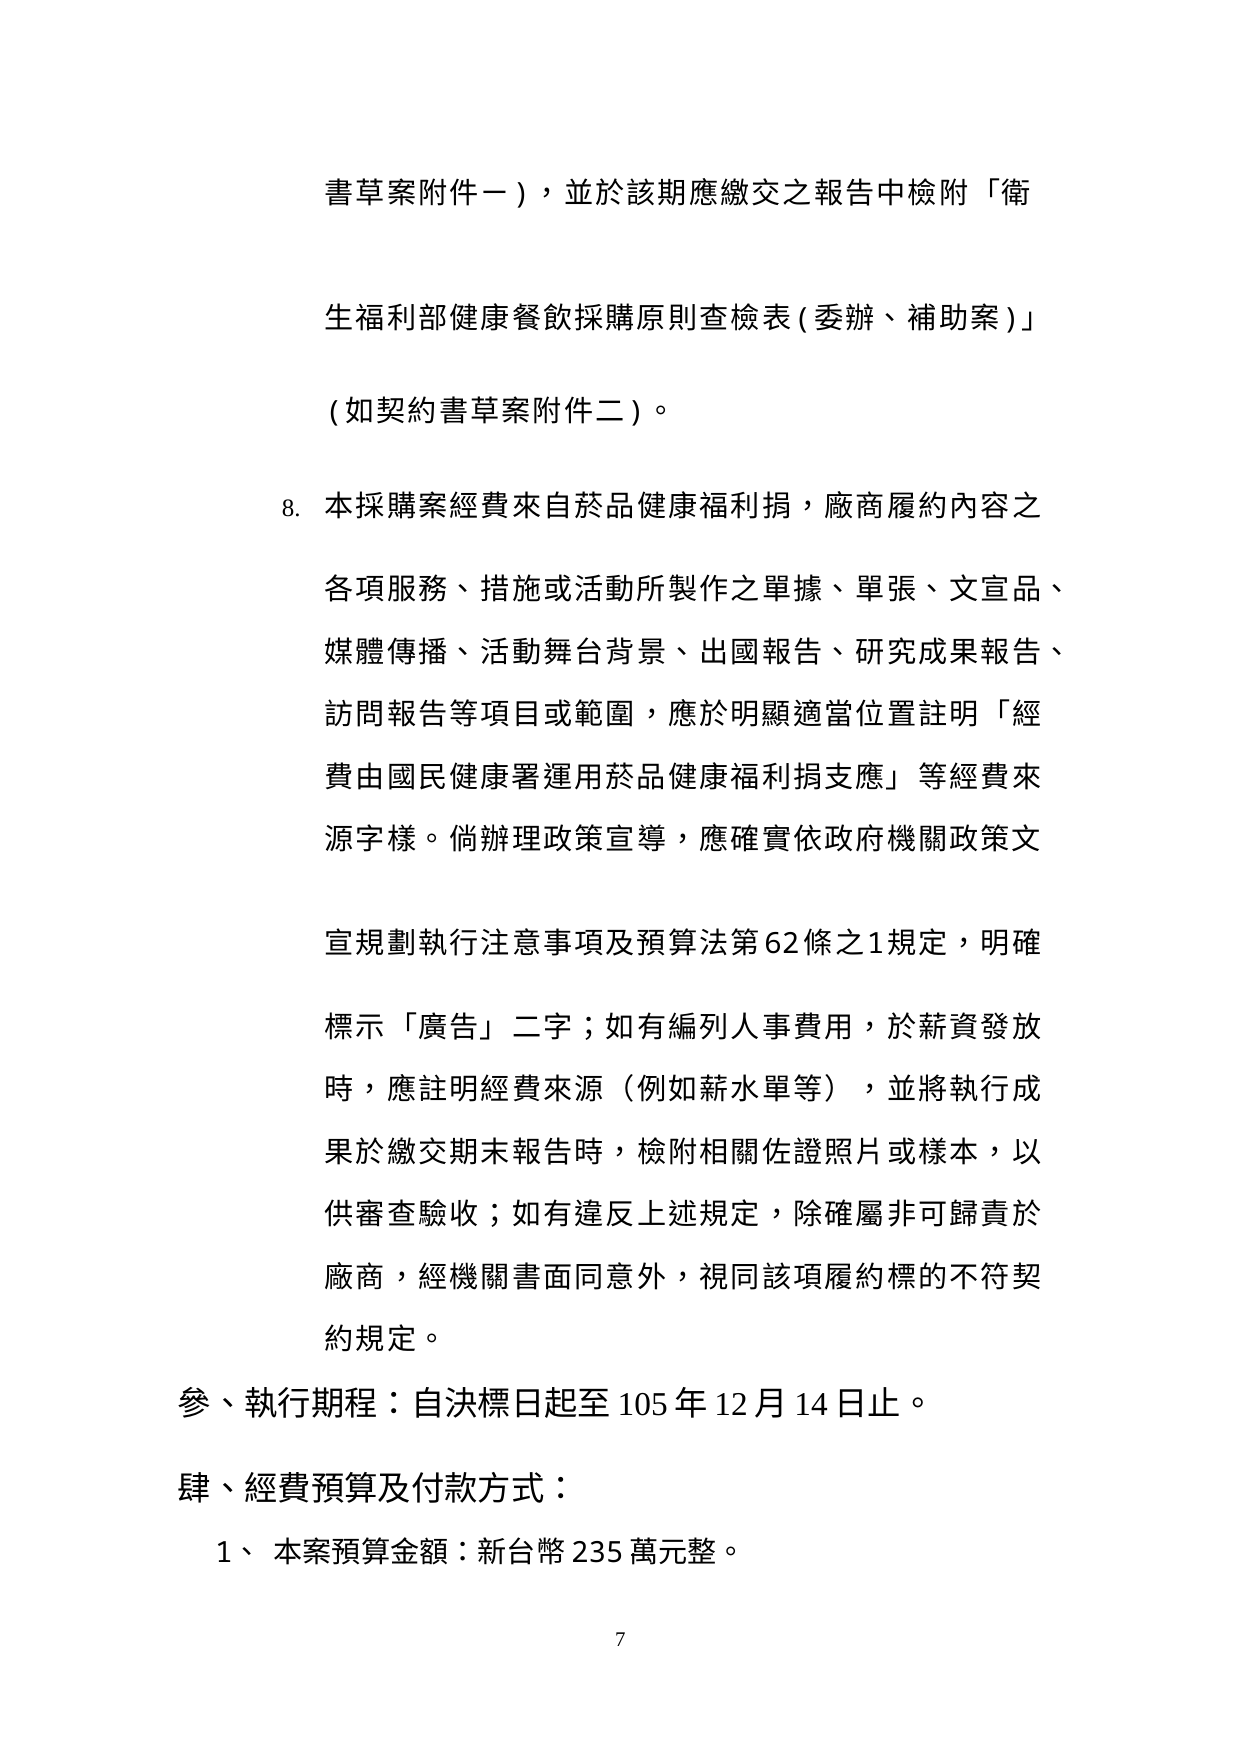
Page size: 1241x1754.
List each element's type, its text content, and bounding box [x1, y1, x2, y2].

list 書草案附件ㄧ)，並於該期應繳交之報告中檢附「衛生福利部健康餐飲採購原則查檢表(委辦、補助案)」(如契約書草案附件二)。 [271, 108, 1058, 420]
list 本案預算金額：新台幣235萬元整。 [215, 1529, 1063, 1571]
list 本採購案經費來自菸品健康福利捐，廠商履約內容之各項服務、措施或活動所製作之單據、單張、文宣品、媒體傳播、活動舞台背景、出國報告、研究成果報告、訪問報告等項目或範圍，應於明顯適當位置註明「經費由國民健康署運用菸品健康福利捐支應」等經費來源字樣。倘辦理政策宣導，應確實依政府機關政策文宣規劃執行注意事項及預算法第62條之1規定，明確標示「廣告」二字；如有編列人事費用，於薪資發放時，應註明經費來源（例如薪水單等），並將執行成果於繳交期末報告時，檢附相關佐證照片或樣本，以供審查驗收；如有違反上述規定，除確屬非可歸責於廠商，經機關書面同意外，視同該項履約標的不符契約規定。 [271, 420, 1058, 1358]
subtitle 肆、經費預算及付款方式： [177, 1462, 1063, 1510]
subtitle 參、執行期程：自決標日起至105年12月14日止。 [177, 1376, 1063, 1424]
